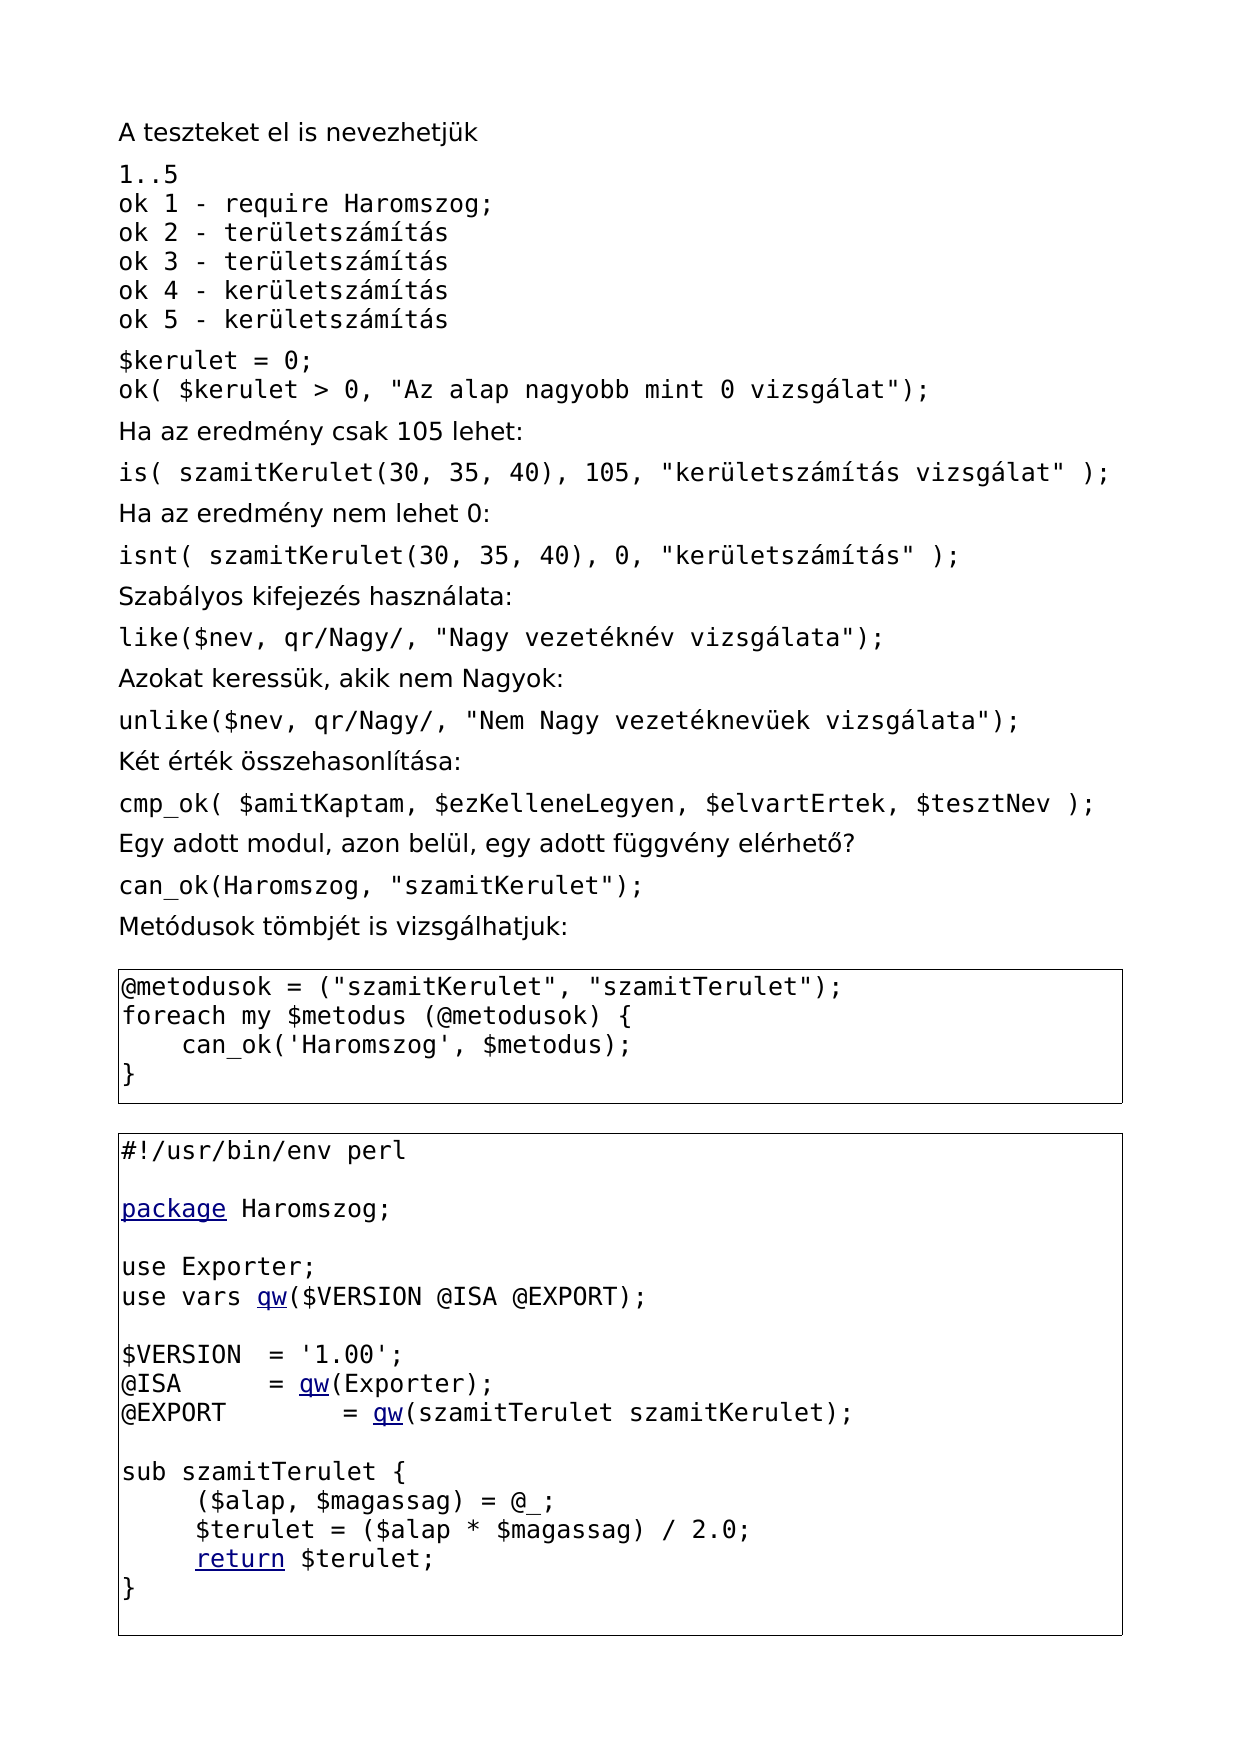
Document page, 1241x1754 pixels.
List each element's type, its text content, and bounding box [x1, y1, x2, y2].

text 1..5 ok 1 - require Haromszog; ok 2 - területszámítás ok 3 - területszámítás ok 4 - kerületszámítás ok 5 - kerületszámítás [118, 160, 1122, 335]
text Metódusok tömbjét is vizsgálhatjuk: [118, 912, 1122, 941]
text Egy adott modul, azon belül, egy adott függvény elérhető? [118, 830, 1122, 859]
text Azokat keressük, akik nem Nagyok: [118, 664, 1122, 694]
text Ha az eredmény csak 105 lehet: [118, 417, 1122, 446]
text can_ok(Haromszog, "szamitKerulet"); [118, 871, 1122, 901]
text Két érték összehasonlítása: [118, 747, 1122, 776]
table_header #!/usr/bin/env perl package Haromszog; use Exporter; use vars qw($VERSION @ISA @EXPORT); $VERSION = '1.00'; @ISA = qw(Exporter); @EXPORT = qw(szamitTerulet szamitKerulet); sub szamitTerulet { ($alap, $magassag) = @_; $terulet = ($alap * $magassag) / 2.0; return $terulet; } [119, 1134, 1122, 1634]
text $kerulet = 0; ok( $kerulet > 0, "Az alap nagyobb mint 0 vizsgálat"); [118, 347, 1122, 405]
text like($nev, qr/Nagy/, "Nagy vezetéknév vizsgálata"); [118, 623, 1122, 653]
text is( szamitKerulet(30, 35, 40), 105, "kerületszámítás vizsgálat" ); [118, 458, 1122, 487]
text cmp_ok( $amitKaptam, $ezKelleneLegyen, $elvartErtek, $tesztNev ); [118, 789, 1122, 818]
table_header @metodusok = ("szamitKerulet", "szamitTerulet"); foreach my $metodus (@metodusok) { can_ok('Haromszog', $metodus); } [119, 970, 1122, 1103]
text Ha az eredmény nem lehet 0: [118, 499, 1122, 528]
text Szabályos kifejezés használata: [118, 582, 1122, 611]
text unlike($nev, qr/Nagy/, "Nem Nagy vezetéknevüek vizsgálata"); [118, 706, 1122, 735]
text A teszteket el is nevezhetjük [118, 118, 1122, 147]
text isnt( szamitKerulet(30, 35, 40), 0, "kerületszámítás" ); [118, 541, 1122, 570]
